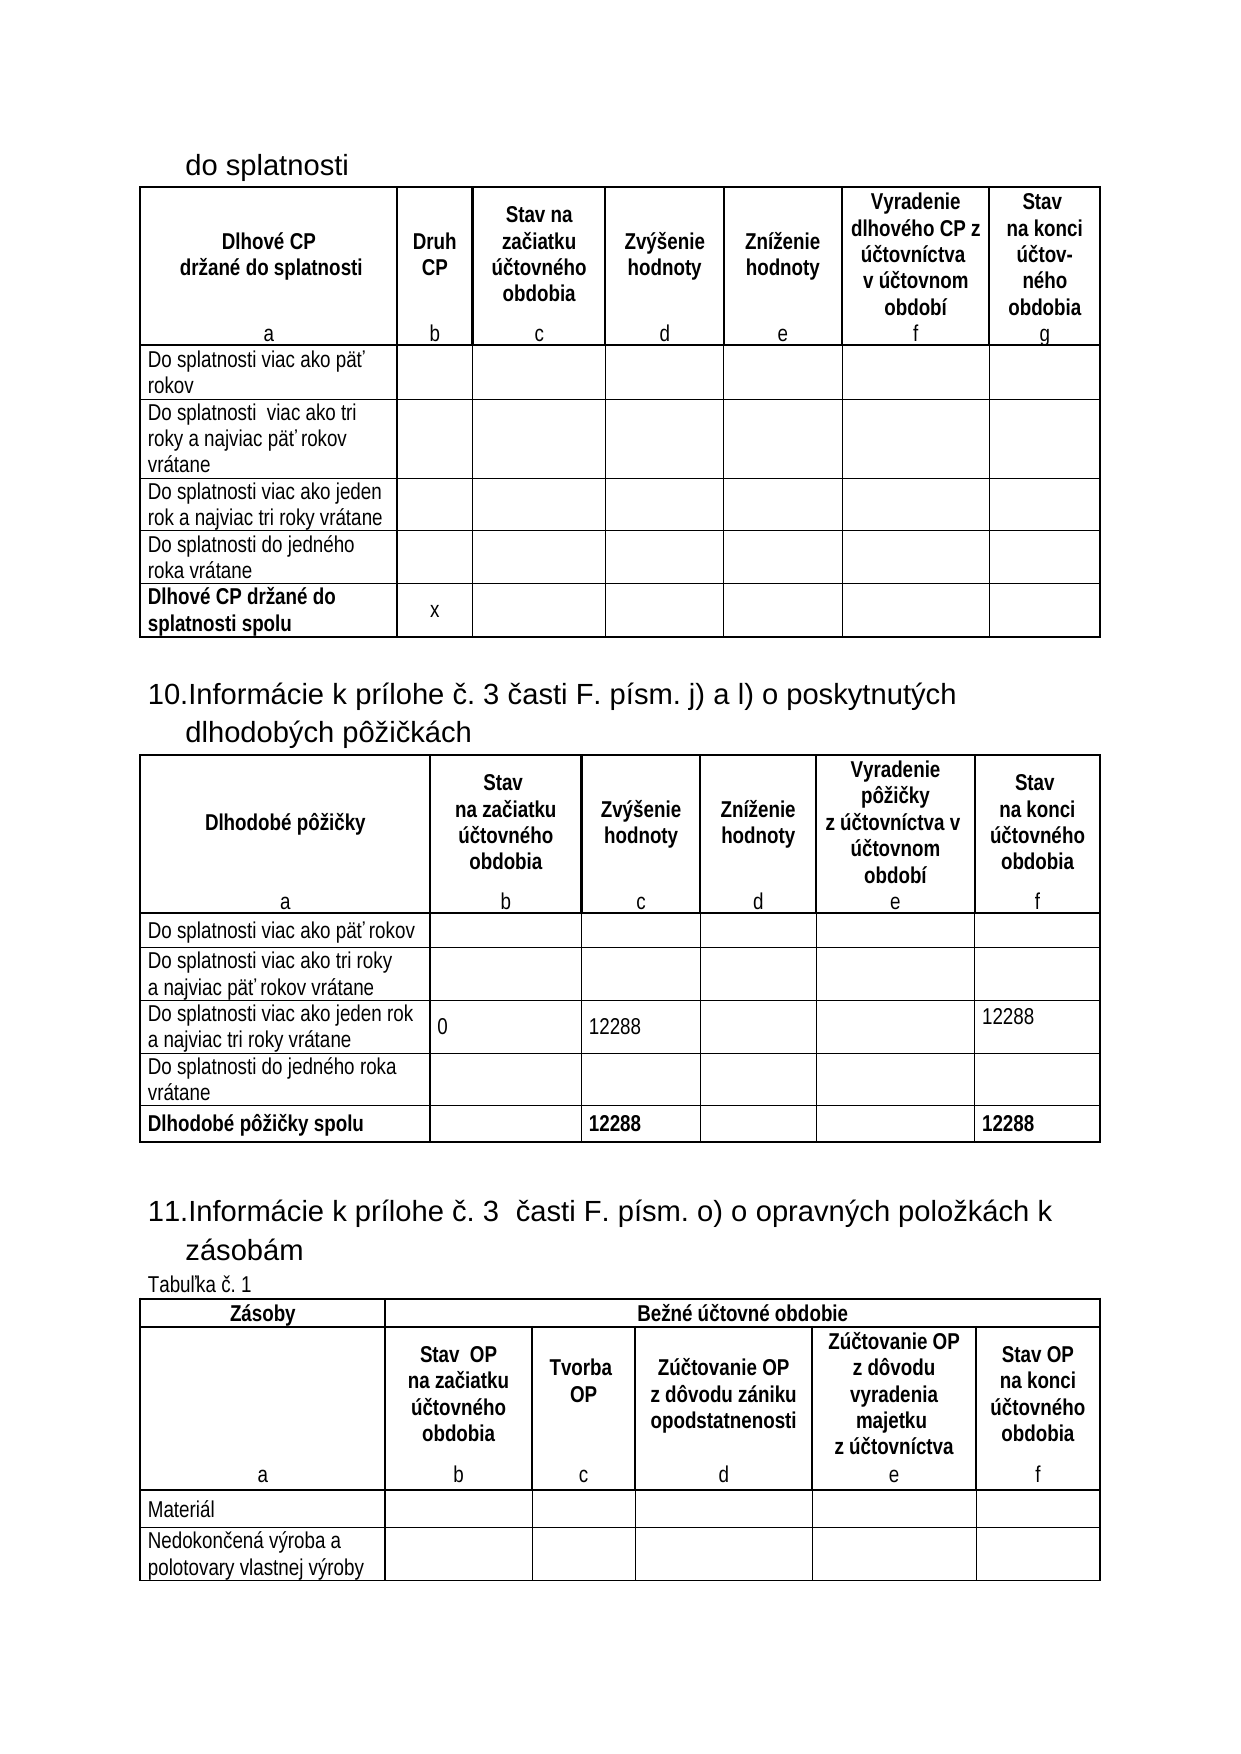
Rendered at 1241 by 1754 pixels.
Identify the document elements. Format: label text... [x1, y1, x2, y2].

table_cell c [533, 1460, 634, 1488]
table_cell [398, 531, 472, 583]
table_cell [843, 531, 989, 583]
table_cell [582, 948, 700, 1000]
table_cell [843, 584, 989, 636]
table_cell [606, 479, 723, 530]
table_cell [431, 914, 581, 947]
table_header Stav na začiatku účtovného obdobia [474, 188, 604, 320]
table_cell [606, 346, 723, 398]
table_cell [473, 479, 605, 530]
table_cell [473, 531, 605, 583]
table_cell [701, 1001, 816, 1053]
table_cell Dlhodobé pôžičky spolu [141, 1106, 429, 1141]
table_cell [975, 1054, 1099, 1105]
table_cell Tvorba OP [533, 1328, 634, 1460]
table_header Stav na konci účtovného obdobia [976, 756, 1099, 888]
table_cell Materiál [141, 1491, 384, 1527]
table_cell [431, 1106, 581, 1141]
table_cell Do splatnosti viac ako päť rokov [141, 914, 429, 947]
table_cell [817, 1106, 974, 1141]
table_cell [817, 948, 974, 1000]
table_header Dlhodobé pôžičky [141, 756, 429, 888]
table_cell [990, 584, 1099, 636]
table_cell [398, 346, 472, 398]
table_cell [724, 479, 842, 530]
table_header Stav na začiatku účtovného obdobia [431, 756, 580, 888]
table_header Vyradenie pôžičky z účtovníctva v účtovnom období [817, 756, 974, 888]
table_header Zníženie hodnoty [725, 188, 841, 320]
table_cell Do splatnosti viac ako tri roky a najviac päť rokov vrátane [141, 948, 429, 1000]
table_header Bežné účtovné obdobie [386, 1300, 1099, 1326]
table_cell [473, 400, 605, 478]
table_cell x [398, 584, 472, 636]
table_cell d [606, 320, 723, 344]
table_cell [606, 531, 723, 583]
table_cell [990, 531, 1099, 583]
table_cell Do splatnosti do jedného roka vrátane [141, 531, 396, 583]
table_cell e [817, 888, 974, 912]
table_cell 12288 [582, 1001, 700, 1053]
table_cell [701, 914, 816, 947]
table_cell [724, 584, 842, 636]
table_cell [843, 479, 989, 530]
table_header Zvýšenie hodnoty [583, 756, 699, 888]
table_cell [141, 1328, 384, 1460]
table_cell f [977, 1460, 1099, 1488]
table_cell Dlhové CP držané do splatnosti spolu [141, 584, 396, 636]
table_cell [724, 400, 842, 478]
table_cell [636, 1491, 812, 1527]
title Informácie k prílohe č. 3 časti F. písm. j) a l) o poskytnutých dlhodobých pôžičkách [148, 677, 1093, 749]
table_cell [990, 479, 1099, 530]
table_cell c [474, 320, 604, 344]
table_cell Stav OP na začiatku účtovného obdobia [386, 1328, 531, 1460]
table_cell 12288 [582, 1106, 700, 1141]
table_cell 12288 [975, 1106, 1099, 1141]
table_cell [813, 1528, 976, 1580]
table_cell 0 [431, 1001, 581, 1053]
table_header Dlhové CP držané do splatnosti [141, 188, 396, 320]
table_cell [977, 1491, 1099, 1527]
table_header Zníženie hodnoty [701, 756, 815, 888]
table_header Zásoby [141, 1300, 384, 1326]
table_cell Do splatnosti viac ako jeden rok a najviac tri roky vrátane [141, 479, 396, 530]
table_cell g [990, 320, 1099, 344]
table_header Zvýšenie hodnoty [606, 188, 723, 320]
table_cell c [583, 888, 699, 912]
table_cell d [701, 888, 815, 912]
table_header Stav na konci účtov-ného obdobia [990, 188, 1099, 320]
table_cell [975, 948, 1099, 1000]
table_cell [582, 914, 700, 947]
table_cell Zúčtovanie OP z dôvodu vyradenia majetku z účtovníctva [813, 1328, 975, 1460]
table_cell [431, 1054, 581, 1105]
table_cell e [813, 1460, 975, 1488]
table_cell [473, 584, 605, 636]
table_cell Stav OP na konci účtovného obdobia [977, 1328, 1099, 1460]
table_cell [817, 1001, 974, 1053]
table_cell [636, 1528, 812, 1580]
table_cell [843, 400, 989, 478]
table_cell Zúčtovanie OP z dôvodu zániku opodstatnenosti [636, 1328, 811, 1460]
table_cell Do splatnosti viac ako jeden rok a najviac tri roky vrátane [141, 1001, 429, 1053]
table_cell f [843, 320, 988, 344]
table_cell Nedokončená výroba a polotovary vlastnej výroby [141, 1528, 384, 1580]
table_cell [843, 346, 989, 398]
table_cell [386, 1491, 532, 1527]
table_cell [606, 584, 723, 636]
table_cell [606, 400, 723, 478]
table_cell a [141, 320, 396, 344]
title do splatnosti [148, 148, 1093, 181]
table_cell 12288 [975, 1001, 1099, 1053]
table_cell [386, 1528, 532, 1580]
table_cell [533, 1491, 635, 1527]
table_header Druh CP [398, 188, 471, 320]
table_cell Do splatnosti viac ako päť rokov [141, 346, 396, 398]
table_cell b [386, 1460, 531, 1488]
table_header Vyradenie dlhového CP z účtovníctva v účtovnom období [843, 188, 988, 320]
table_cell [431, 948, 581, 1000]
table_cell [473, 346, 605, 398]
table_cell [398, 479, 472, 530]
table_cell [990, 346, 1099, 398]
table_cell b [398, 320, 471, 344]
table_cell [990, 400, 1099, 478]
table_cell [533, 1528, 635, 1580]
text Tabuľka č. 1 [148, 1271, 1093, 1297]
table_cell f [976, 888, 1099, 912]
table_cell [701, 948, 816, 1000]
table_cell e [725, 320, 841, 344]
table_cell [817, 1054, 974, 1105]
table_cell [977, 1528, 1099, 1580]
table_cell Do splatnosti viac ako tri roky a najviac päť rokov vrátane [141, 400, 396, 478]
table_cell Do splatnosti do jedného roka vrátane [141, 1054, 429, 1105]
table_cell a [141, 1460, 384, 1488]
table_cell [724, 531, 842, 583]
table_cell a [141, 888, 429, 912]
table_cell [817, 914, 974, 947]
table_cell [813, 1491, 976, 1527]
table_cell b [431, 888, 580, 912]
table_cell d [636, 1460, 811, 1488]
table_cell [724, 346, 842, 398]
table_cell [975, 914, 1099, 947]
table_cell [398, 400, 472, 478]
table_cell [701, 1106, 816, 1141]
title Informácie k prílohe č. 3 časti F. písm. o) o opravných položkách k zásobám [148, 1194, 1093, 1266]
table_cell [582, 1054, 700, 1105]
table_cell [701, 1054, 816, 1105]
